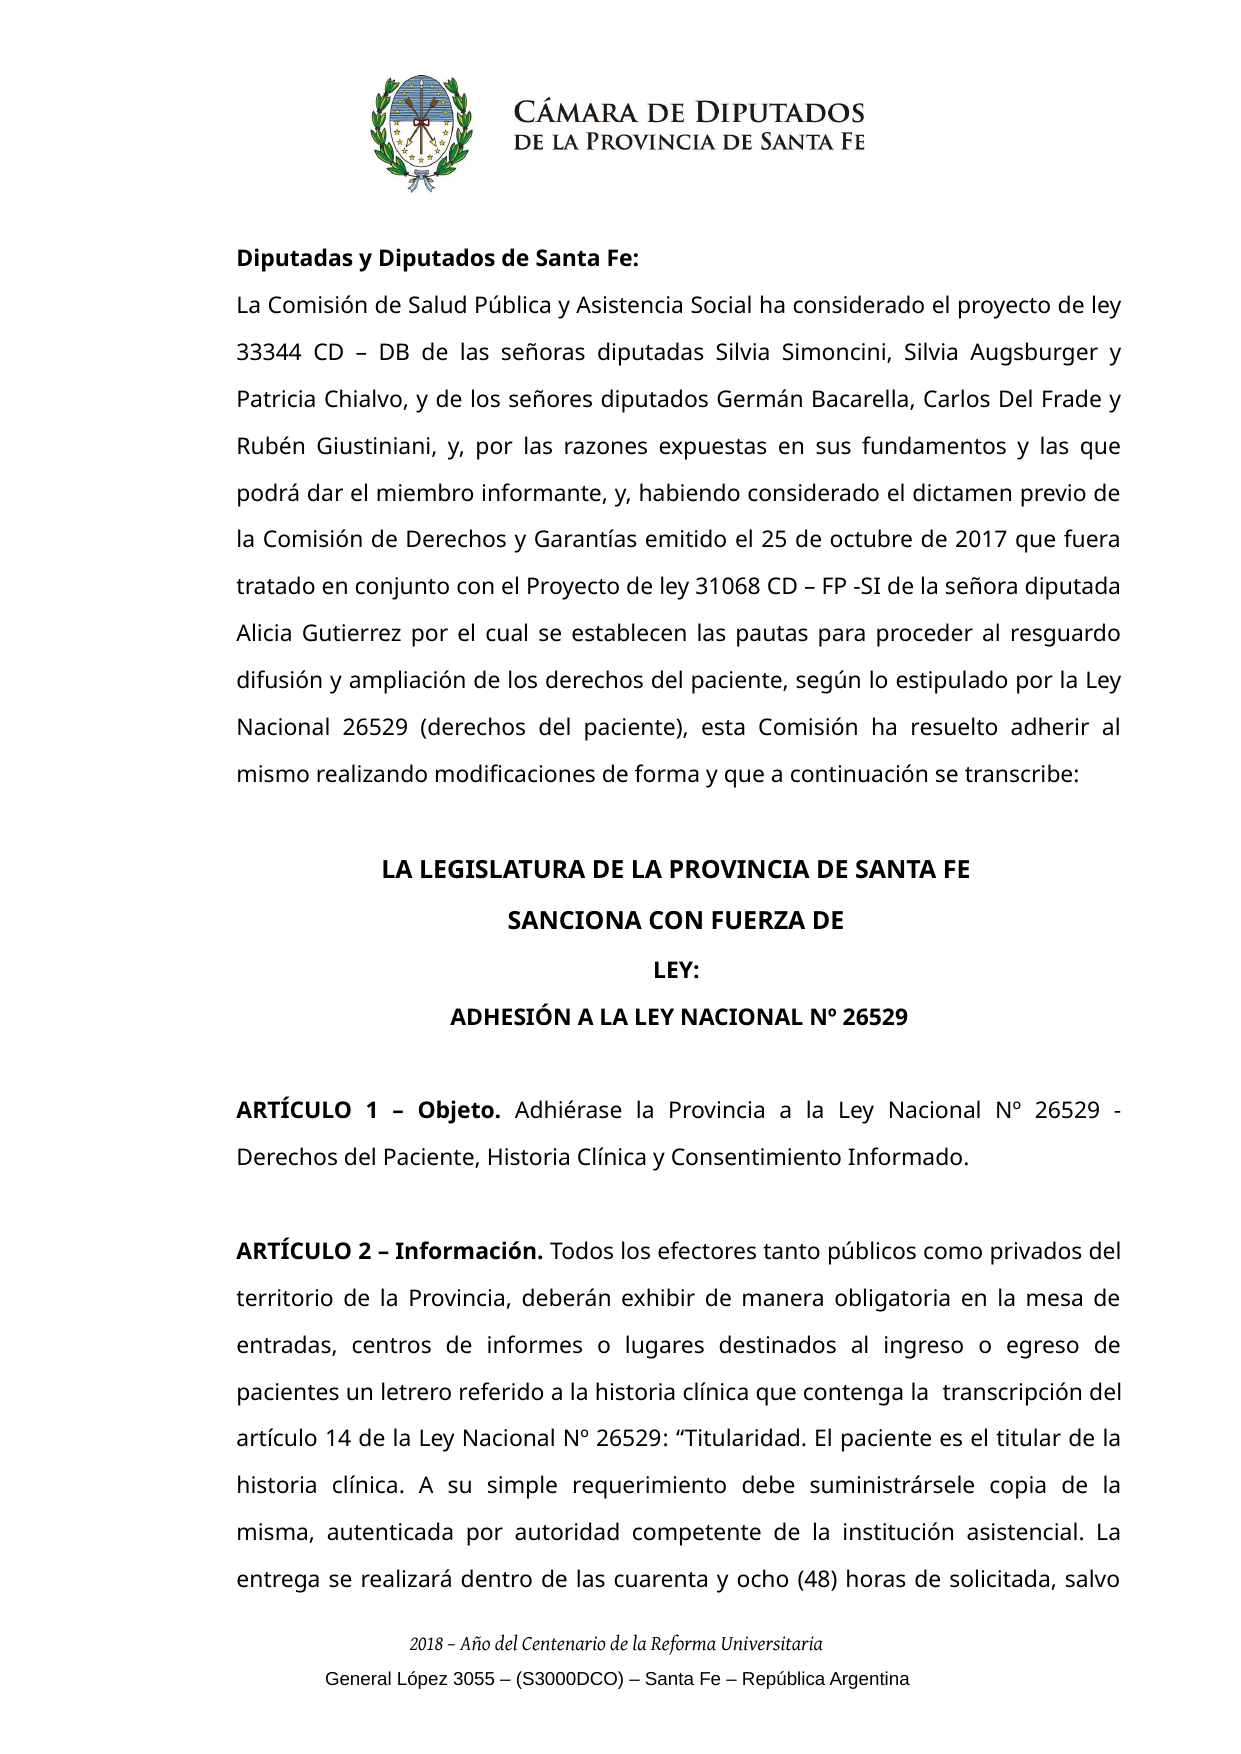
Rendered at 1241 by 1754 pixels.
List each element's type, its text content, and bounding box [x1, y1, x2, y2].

picture [370, 75, 865, 197]
text LA LEGISLATURA DE LA PROVINCIA DE SANTA FE [236, 852, 1122, 886]
text SANCIONA CON FUERZA DE [236, 903, 1122, 937]
text ARTÍCULO 1 – Objeto. Adhiérase la Provincia a la Ley Nacional Nº 26529 - Derechos del Paciente, Historia Clínica y Consentimiento Informado. [236, 1094, 1122, 1172]
text ARTÍCULO 2 – Información. Todos los efectores tanto públicos como privados del territorio de la Provincia, deberán exhibir de manera obligatoria en la mesa de entradas, centros de informes o lugares destinados al ingreso o egreso de pacientes un letrero referido a la historia clínica que contenga la transcripción del artículo 14 de la Ley Nacional Nº 26529: “Titularidad. El paciente es el titular de la historia clínica. A su simple requerimiento debe suministrársele copia de la misma, autenticada por autoridad competente de la institución asistencial. La entrega se realizará dentro de las cuarenta y ocho (48) horas de solicitada, salvo [236, 1235, 1122, 1594]
text Diputadas y Diputados de Santa Fe: [236, 242, 1122, 273]
text La Comisión de Salud Pública y Asistencia Social ha considerado el proyecto de ley 33344 CD – DB de las señoras diputadas Silvia Simoncini, Silvia Augsburger y Patricia Chialvo, y de los señores diputados Germán Bacarella, Carlos Del Frade y Rubén Giustiniani, y, por las razones expuestas en sus fundamentos y las que podrá dar el miembro informante, y, habiendo considerado el dictamen previo de la Comisión de Derechos y Garantías emitido el 25 de octubre de 2017 que fuera tratado en conjunto con el Proyecto de ley 31068 CD – FP -SI de la señora diputada Alicia Gutierrez por el cual se establecen las pautas para proceder al resguardo difusión y ampliación de los derechos del paciente, según lo estipulado por la Ley Nacional 26529 (derechos del paciente), esta Comisión ha resuelto adherir al mismo realizando modificaciones de forma y que a continuación se transcribe: [236, 289, 1122, 789]
text ADHESIÓN A LA LEY NACIONAL Nº 26529 [236, 1001, 1122, 1032]
text LEY: [236, 954, 1122, 985]
